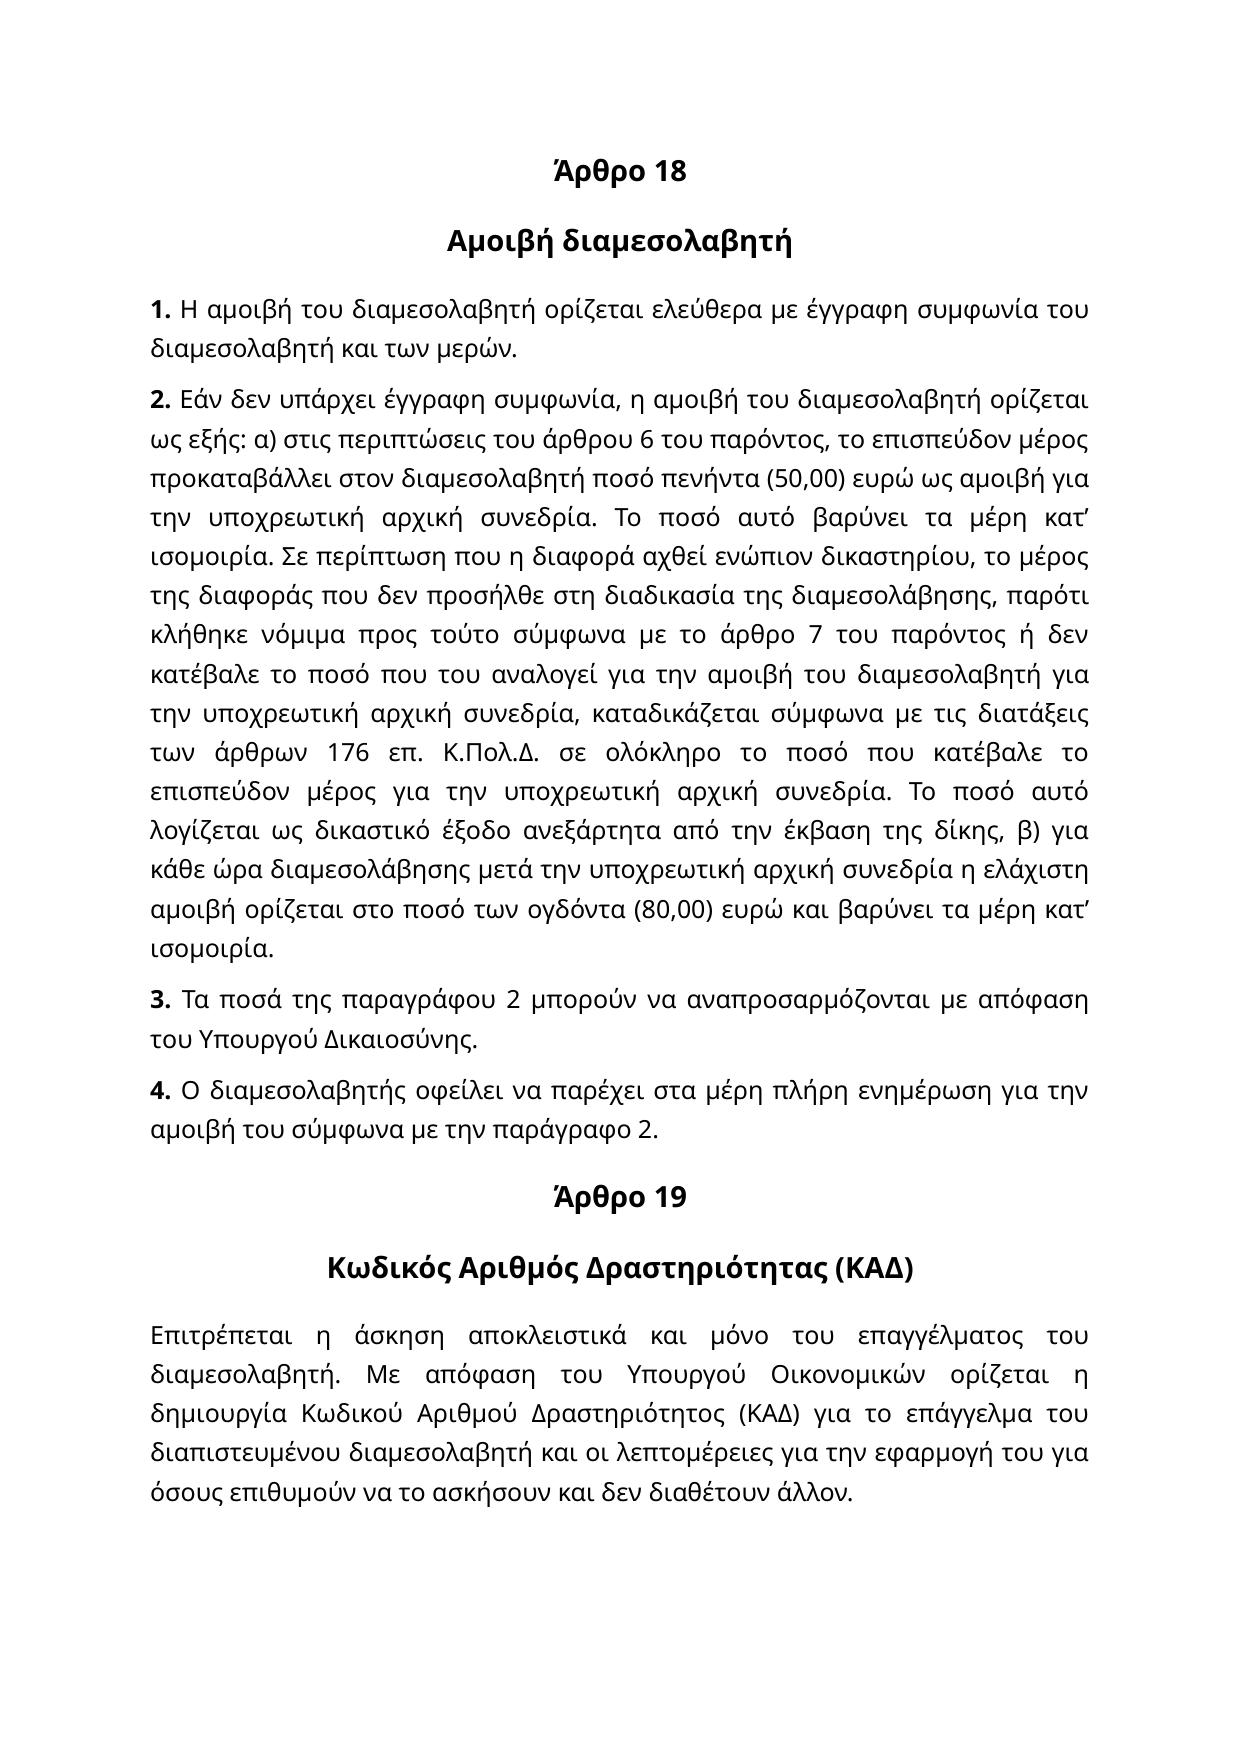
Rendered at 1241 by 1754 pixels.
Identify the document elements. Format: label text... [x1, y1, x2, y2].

text 1. Η αμοιβή του διαμεσολαβητή ορίζεται ελεύθερα με έγγραφη συμφωνία του διαμεσολαβητή και των μερών. [150, 291, 1090, 364]
subtitle Κωδικός Αριθμός Δραστηριότητας (ΚΑΔ) [150, 1247, 1090, 1287]
text 3. Τα ποσά της παραγράφου 2 μπορούν να αναπροσαρμόζονται με απόφαση του Υπουργού Δικαιοσύνης. [150, 982, 1090, 1055]
text Επιτρέπεται η άσκηση αποκλειστικά και μόνο του επαγγέλματος του διαμεσολαβητή. Με απόφαση του Υπουργού Οικονομικών ορίζεται η δημιουργία Κωδικού Αριθμού Δραστηριότητος (ΚΑΔ) για το επάγγελμα του διαπιστευμένου διαμεσολαβητή και οι λεπτομέρειες για την εφαρμογή του για όσους επιθυμούν να το ασκήσουν και δεν διαθέτουν άλλον. [150, 1317, 1090, 1508]
subtitle Αμοιβή διαμεσολαβητή [150, 221, 1090, 260]
text 4. Ο διαμεσολαβητής οφείλει να παρέχει στα μέρη πλήρη ενημέρωση για την αμοιβή του σύμφωνα με την παράγραφο 2. [150, 1073, 1090, 1146]
subtitle Άρθρο 18 [150, 150, 1090, 190]
text 2. Εάν δεν υπάρχει έγγραφη συμφωνία, η αμοιβή του διαμεσολαβητή ορίζεται ως εξής: α) στις περιπτώσεις του άρθρου 6 του παρόντος, το επισπεύδον μέρος προκαταβάλλει στον διαμεσολαβητή ποσό πενήντα (50,00) ευρώ ως αμοιβή για την υποχρεωτική αρχική συνεδρία. Το ποσό αυτό βαρύνει τα μέρη κατ’ ισομοιρία. Σε περίπτωση που η διαφορά αχθεί ενώπιον δικαστηρίου, το μέρος της διαφοράς που δεν προσήλθε στη διαδικασία της διαμεσολάβησης, παρότι κλήθηκε νόμιμα προς τούτο σύμφωνα με το άρθρο 7 του παρόντος ή δεν κατέβαλε το ποσό που του αναλογεί για την αμοιβή του διαμεσολαβητή για την υποχρεωτική αρχική συνεδρία, καταδικάζεται σύμφωνα με τις διατάξεις των άρθρων 176 επ. Κ.Πολ.Δ. σε ολόκληρο το ποσό που κατέβαλε το επισπεύδον μέρος για την υποχρεωτική αρχική συνεδρία. Το ποσό αυτό λογίζεται ως δικαστικό έξοδο ανεξάρτητα από την έκβαση της δίκης, β) για κάθε ώρα διαμεσολάβησης μετά την υποχρεωτική αρχική συνεδρία η ελάχιστη αμοιβή ορίζεται στο ποσό των ογδόντα (80,00) ευρώ και βαρύνει τα μέρη κατ’ ισομοιρία. [150, 382, 1090, 964]
subtitle Άρθρο 19 [150, 1176, 1090, 1216]
